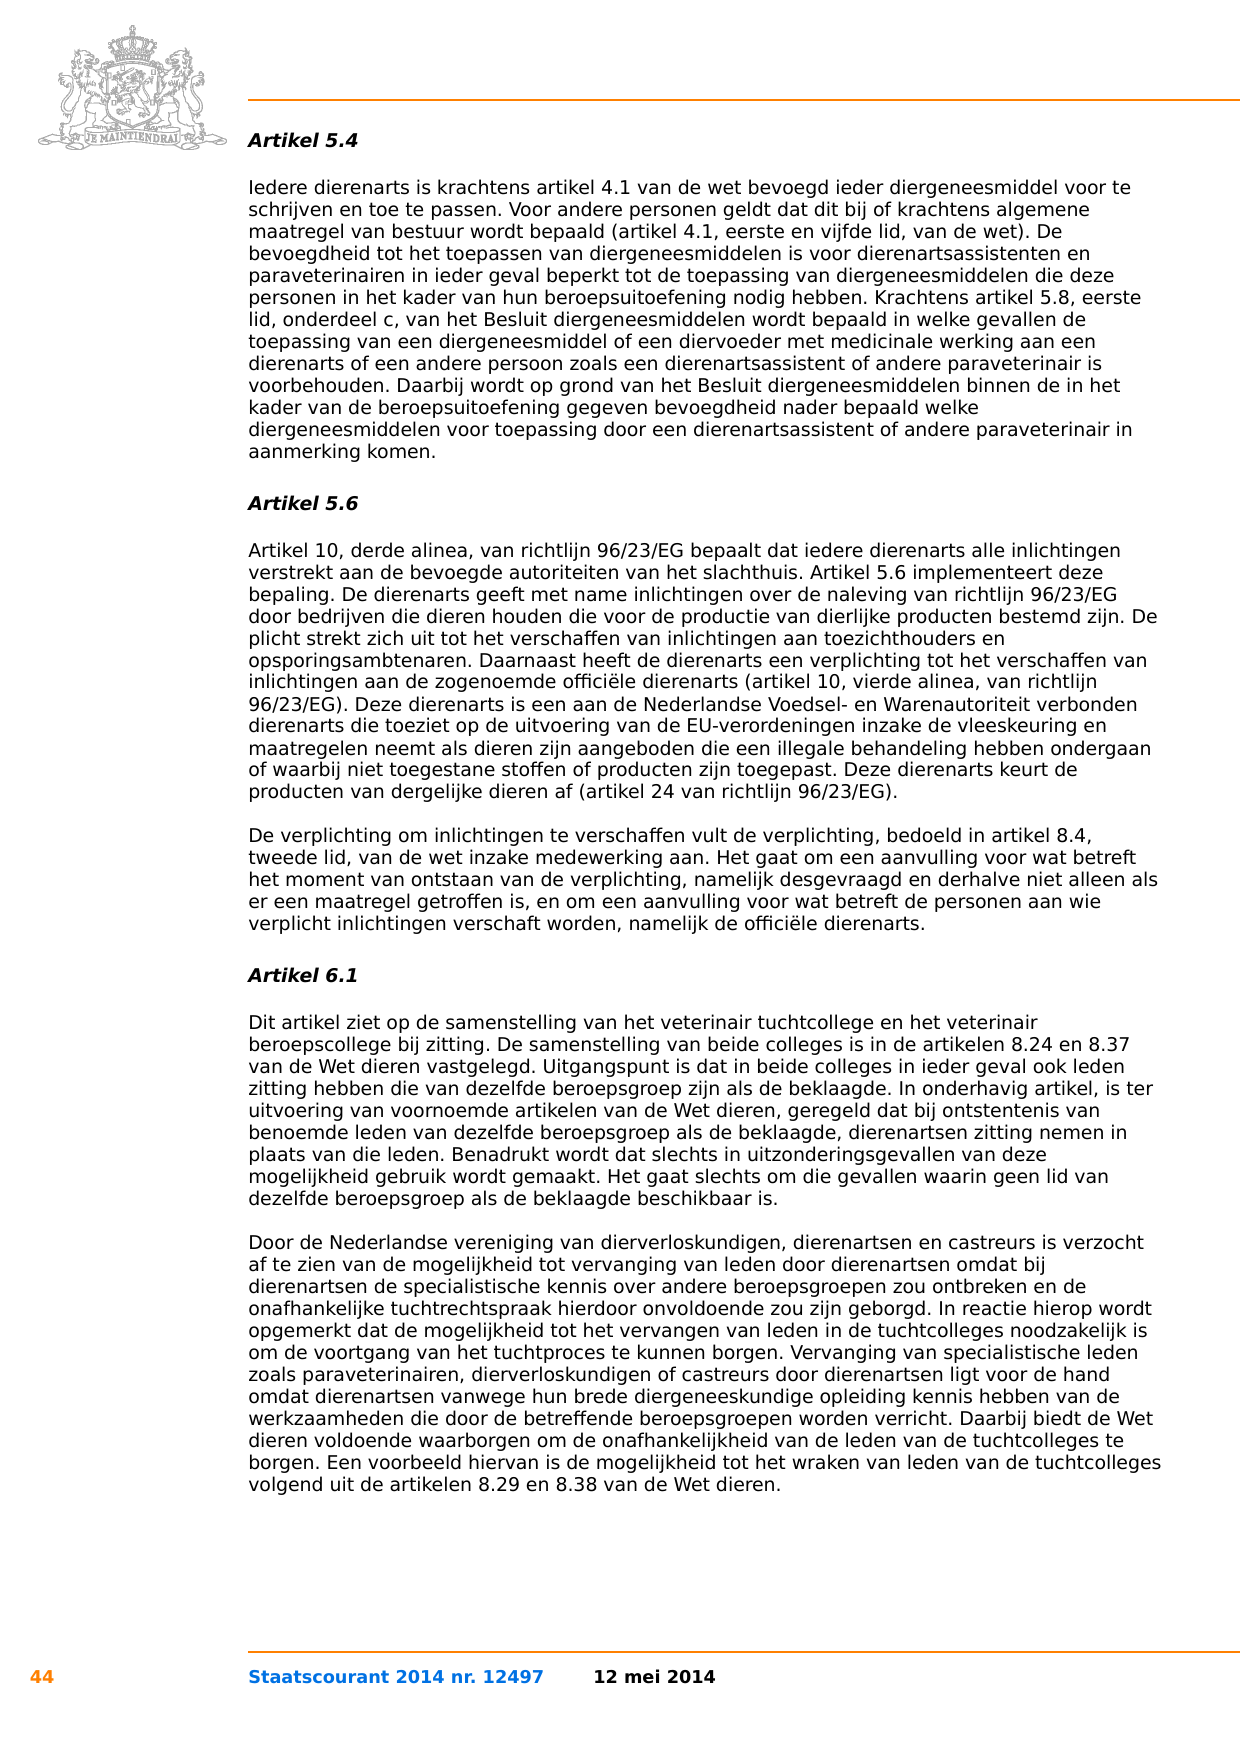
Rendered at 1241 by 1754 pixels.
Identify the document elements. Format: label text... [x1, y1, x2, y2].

text De verplichting om inlichtingen te verschaffen vult de verplichting, bedoeld in artikel 8.4, tweede lid, van de wet inzake medewerking aan. Het gaat om een aanvulling voor wat betreft het moment van ontstaan van de verplichting, namelijk desgevraagd en derhalve niet alleen als er een maatregel getroffen is, en om een aanvulling voor wat betreft de personen aan wie verplicht inlichtingen verschaft worden, namelijk de officiële dierenarts. [248, 825, 1163, 935]
text Iedere dierenarts is krachtens artikel 4.1 van de wet bevoegd ieder diergeneesmiddel voor te schrijven en toe te passen. Voor andere personen geldt dat dit bij of krachtens algemene maatregel van bestuur wordt bepaald (artikel 4.1, eerste en vijfde lid, van de wet). De bevoegdheid tot het toepassen van diergeneesmiddelen is voor dierenartsassistenten en paraveterinairen in ieder geval beperkt tot de toepassing van diergeneesmiddelen die deze personen in het kader van hun beroepsuitoefening nodig hebben. Krachtens artikel 5.8, eerste lid, onderdeel c, van het Besluit diergeneesmiddelen wordt bepaald in welke gevallen de toepassing van een diergeneesmiddel of een diervoeder met medicinale werking aan een dierenarts of een andere persoon zoals een dierenartsassistent of andere paraveterinair is voorbehouden. Daarbij wordt op grond van het Besluit diergeneesmiddelen binnen de in het kader van de beroepsuitoefening gegeven bevoegdheid nader bepaald welke diergeneesmiddelen voor toepassing door een dierenartsassistent of andere paraveterinair in aanmerking komen. [248, 177, 1163, 463]
text Artikel 10, derde alinea, van richtlijn 96/23/EG bepaalt dat iedere dierenarts alle inlichtingen verstrekt aan de bevoegde autoriteiten van het slachthuis. Artikel 5.6 implementeert deze bepaling. De dierenarts geeft met name inlichtingen over de naleving van richtlijn 96/23/EG door bedrijven die dieren houden die voor de productie van dierlijke producten bestemd zijn. De plicht strekt zich uit tot het verschaffen van inlichtingen aan toezichthouders en opsporingsambtenaren. Daarnaast heeft de dierenarts een verplichting tot het verschaffen van inlichtingen aan de zogenoemde officiële dierenarts (artikel 10, vierde alinea, van richtlijn 96/23/EG). Deze dierenarts is een aan de Nederlandse Voedsel- en Warenautoriteit verbonden dierenarts die toeziet op de uitvoering van de EU-verordeningen inzake de vleeskeuring en maatregelen neemt als dieren zijn aangeboden die een illegale behandeling hebben ondergaan of waarbij niet toegestane stoffen of producten zijn toegepast. Deze dierenarts keurt de producten van dergelijke dieren af (artikel 24 van richtlijn 96/23/EG). [248, 539, 1163, 803]
subtitle Artikel 5.6 [248, 493, 1163, 514]
picture [38, 25, 227, 150]
text Dit artikel ziet op de samenstelling van het veterinair tuchtcollege en het veterinair beroepscollege bij zitting. De samenstelling van beide colleges is in de artikelen 8.24 en 8.37 van de Wet dieren vastgelegd. Uitgangspunt is dat in beide colleges in ieder geval ook leden zitting hebben die van dezelfde beroepsgroep zijn als de beklaagde. In onderhavig artikel, is ter uitvoering van voornoemde artikelen van de Wet dieren, geregeld dat bij ontstentenis van benoemde leden van dezelfde beroepsgroep als de beklaagde, dierenartsen zitting nemen in plaats van die leden. Benadrukt wordt dat slechts in uitzonderingsgevallen van deze mogelijkheid gebruik wordt gemaakt. Het gaat slechts om die gevallen waarin geen lid van dezelfde beroepsgroep als de beklaagde beschikbaar is. [248, 1012, 1163, 1210]
text Door de Nederlandse vereniging van dierverloskundigen, dierenartsen en castreurs is verzocht af te zien van de mogelijkheid tot vervanging van leden door dierenartsen omdat bij dierenartsen de specialistische kennis over andere beroepsgroepen zou ontbreken en de onafhankelijke tuchtrechtspraak hierdoor onvoldoende zou zijn geborgd. In reactie hierop wordt opgemerkt dat de mogelijkheid tot het vervangen van leden in de tuchtcolleges noodzakelijk is om de voortgang van het tuchtproces te kunnen borgen. Vervanging van specialistische leden zoals paraveterinairen, dierverloskundigen of castreurs door dierenartsen ligt voor de hand omdat dierenartsen vanwege hun brede diergeneeskundige opleiding kennis hebben van de werkzaamheden die door de betreffende beroepsgroepen worden verricht. Daarbij biedt de Wet dieren voldoende waarborgen om de onafhankelijkheid van de leden van de tuchtcolleges te borgen. Een voorbeeld hiervan is de mogelijkheid tot het wraken van leden van de tuchtcolleges volgend uit de artikelen 8.29 en 8.38 van de Wet dieren. [248, 1232, 1163, 1496]
subtitle Artikel 5.4 [248, 130, 1163, 152]
subtitle Artikel 6.1 [248, 965, 1163, 987]
